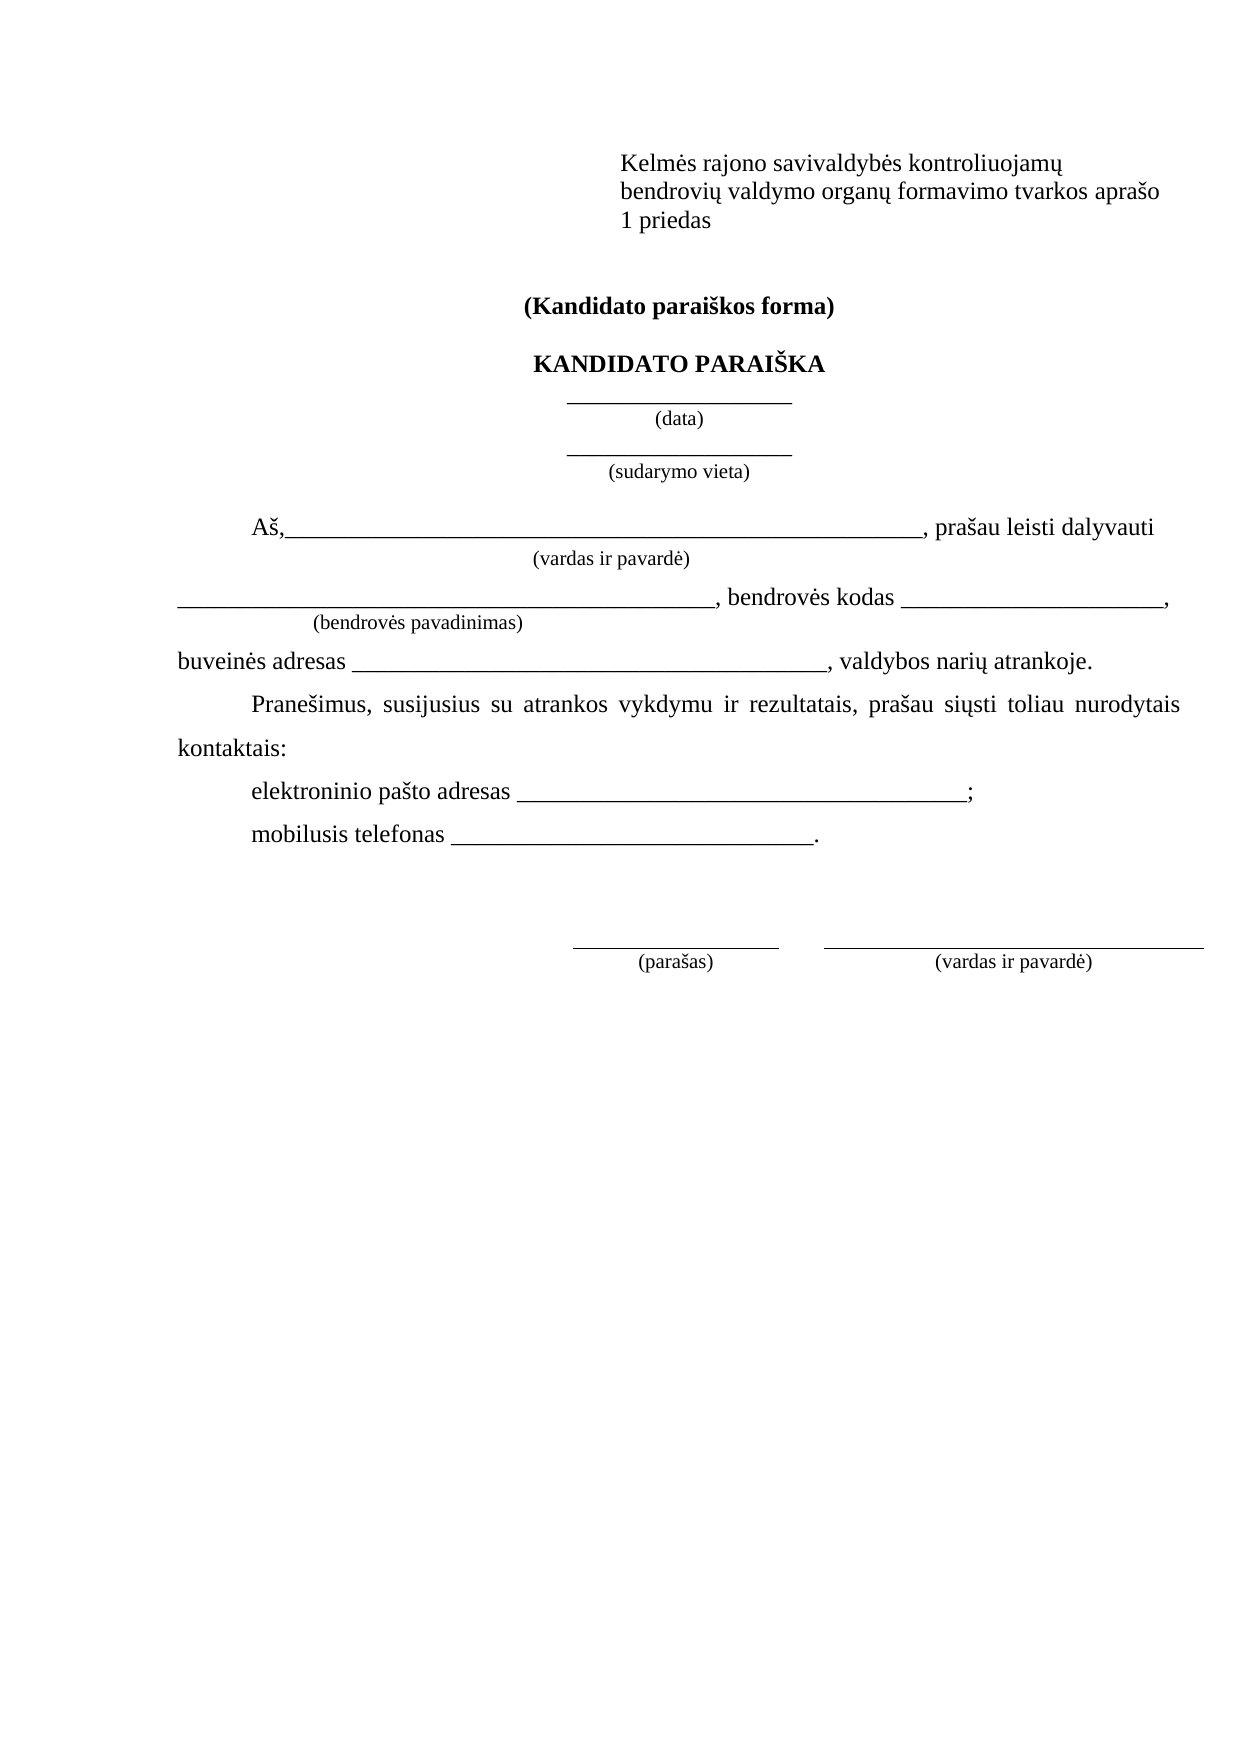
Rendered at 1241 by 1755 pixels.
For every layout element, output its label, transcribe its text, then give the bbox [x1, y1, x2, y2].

text __________________ [177, 378, 1181, 406]
text KANDIDATO PARAIŠKA [177, 349, 1181, 378]
table_cell (vardas ir pavardė) [824, 949, 1204, 973]
text (Kandidato paraiškos forma) [177, 291, 1181, 320]
text buveinės adresas ______________________________________, valdybos narių atrankoje. [177, 646, 1181, 675]
table_cell [779, 948, 823, 973]
text Kelmės rajono savivaldybės kontroliuojamų [177, 148, 1181, 176]
text (vardas ir pavardė) [177, 546, 1181, 569]
text bendrovių valdymo organų formavimo tvarkos aprašo [177, 176, 1181, 205]
table_header [779, 920, 823, 948]
text Aš,___________________________________________________, prašau leisti dalyvauti [177, 512, 1181, 541]
text 1 priedas [177, 205, 1181, 234]
text elektroninio pašto adresas ____________________________________; [177, 776, 1181, 804]
text mobilusis telefonas _____________________________. [177, 819, 1181, 848]
text ___________________________________________, bendrovės kodas _____________________, [177, 582, 1181, 610]
table_header [824, 920, 1204, 948]
text Pranešimus, susijusius su atrankos vykdymu ir rezultatais, prašau siųsti toliau nurodytais kontaktais: [177, 689, 1181, 761]
text (sudarymo vieta) [177, 459, 1181, 483]
text (bendrovės pavadinimas) [177, 610, 1181, 634]
text __________________ [177, 430, 1181, 459]
table_cell (parašas) [573, 949, 779, 973]
text (data) [177, 406, 1181, 430]
table_header [573, 920, 779, 948]
